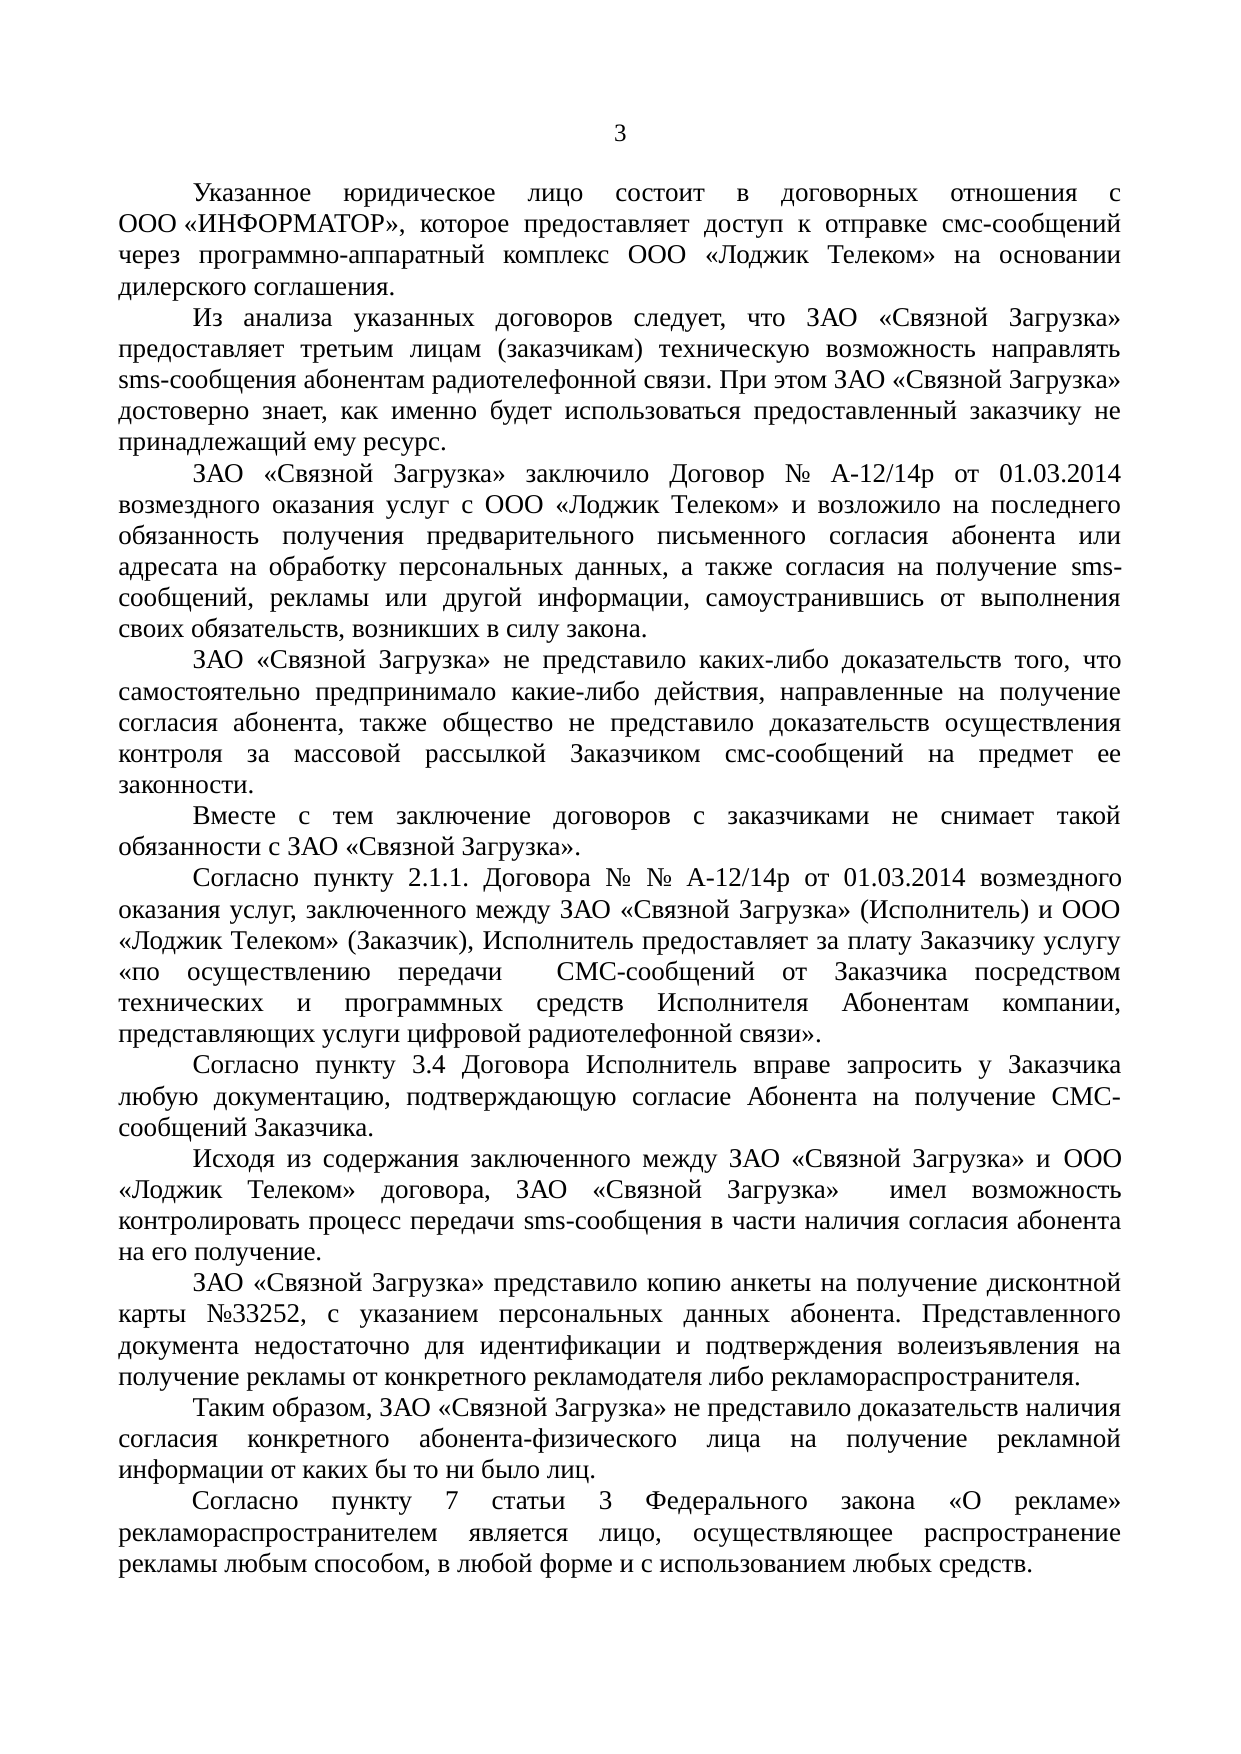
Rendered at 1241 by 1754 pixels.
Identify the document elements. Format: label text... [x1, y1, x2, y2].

text Из анализа указанных договоров следует, что ЗАО «Связной Загрузка» предоставляет третьим лицам (заказчикам) техническую возможность направлять sms-сообщения абонентам радиотелефонной связи. При этом ЗАО «Связной Загрузка» достоверно знает, как именно будет использоваться предоставленный заказчику не принадлежащий ему ресурс. [118, 301, 1122, 457]
text ЗАО «Связной Загрузка» не представило каких-либо доказательств того, что самостоятельно предпринимало какие-либо действия, направленные на получение согласия абонента, также общество не представило доказательств осуществления контроля за массовой рассылкой Заказчиком смс-сообщений на предмет ее законности. [118, 643, 1122, 799]
text Согласно пункту 7 статьи 3 Федерального закона «О рекламе» рекламораспространителем является лицо, осуществляющее распространение рекламы любым способом, в любой форме и с использованием любых средств. [118, 1484, 1122, 1578]
text Таким образом, ЗАО «Связной Загрузка» не представило доказательств наличия согласия конкретного абонента-физического лица на получение рекламной информации от каких бы то ни было лиц. [118, 1391, 1122, 1484]
text Исходя из содержания заключенного между ЗАО «Связной Загрузка» и ООО «Лоджик Телеком» договора, ЗАО «Связной Загрузка» имел возможность контролировать процесс передачи sms-сообщения в части наличия согласия абонента на его получение. [118, 1142, 1122, 1266]
text ЗАО «Связной Загрузка» представило копию анкеты на получение дисконтной карты №33252, с указанием персональных данных абонента. Представленного документа недостаточно для идентификации и подтверждения волеизъявления на получение рекламы от конкретного рекламодателя либо рекламораспространителя. [118, 1266, 1122, 1391]
text ЗАО «Связной Загрузка» заключило Договор № А-12/14р от 01.03.2014 возмездного оказания услуг с ООО «Лоджик Телеком» и возложило на последнего обязанность получения предварительного письменного согласия абонента или адресата на обработку персональных данных, а также согласия на получение sms-сообщений, рекламы или другой информации, самоустранившись от выполнения своих обязательств, возникших в силу закона. [118, 457, 1122, 643]
text Согласно пункту 3.4 Договора Исполнитель вправе запросить у Заказчика любую документацию, подтверждающую согласие Абонента на получение СМС-сообщений Заказчика. [118, 1048, 1122, 1142]
text Вместе с тем заключение договоров с заказчиками не снимает такой обязанности с ЗАО «Связной Загрузка». [118, 799, 1122, 862]
text Согласно пункту 2.1.1. Договора № № А-12/14р от 01.03.2014 возмездного оказания услуг, заключенного между ЗАО «Связной Загрузка» (Исполнитель) и ООО «Лоджик Телеком» (Заказчик), Исполнитель предоставляет за плату Заказчику услугу «по осуществлению передачи СМС-сообщений от Заказчика посредством технических и программных средств Исполнителя Абонентам компании, представляющих услуги цифровой радиотелефонной связи». [118, 862, 1122, 1048]
text Указанное юридическое лицо состоит в договорных отношения с ООО «ИНФОРМАТОР», которое предоставляет доступ к отправке смс-сообщений через программно-аппаратный комплекс ООО «Лоджик Телеком» на основании дилерского соглашения. [118, 176, 1122, 301]
